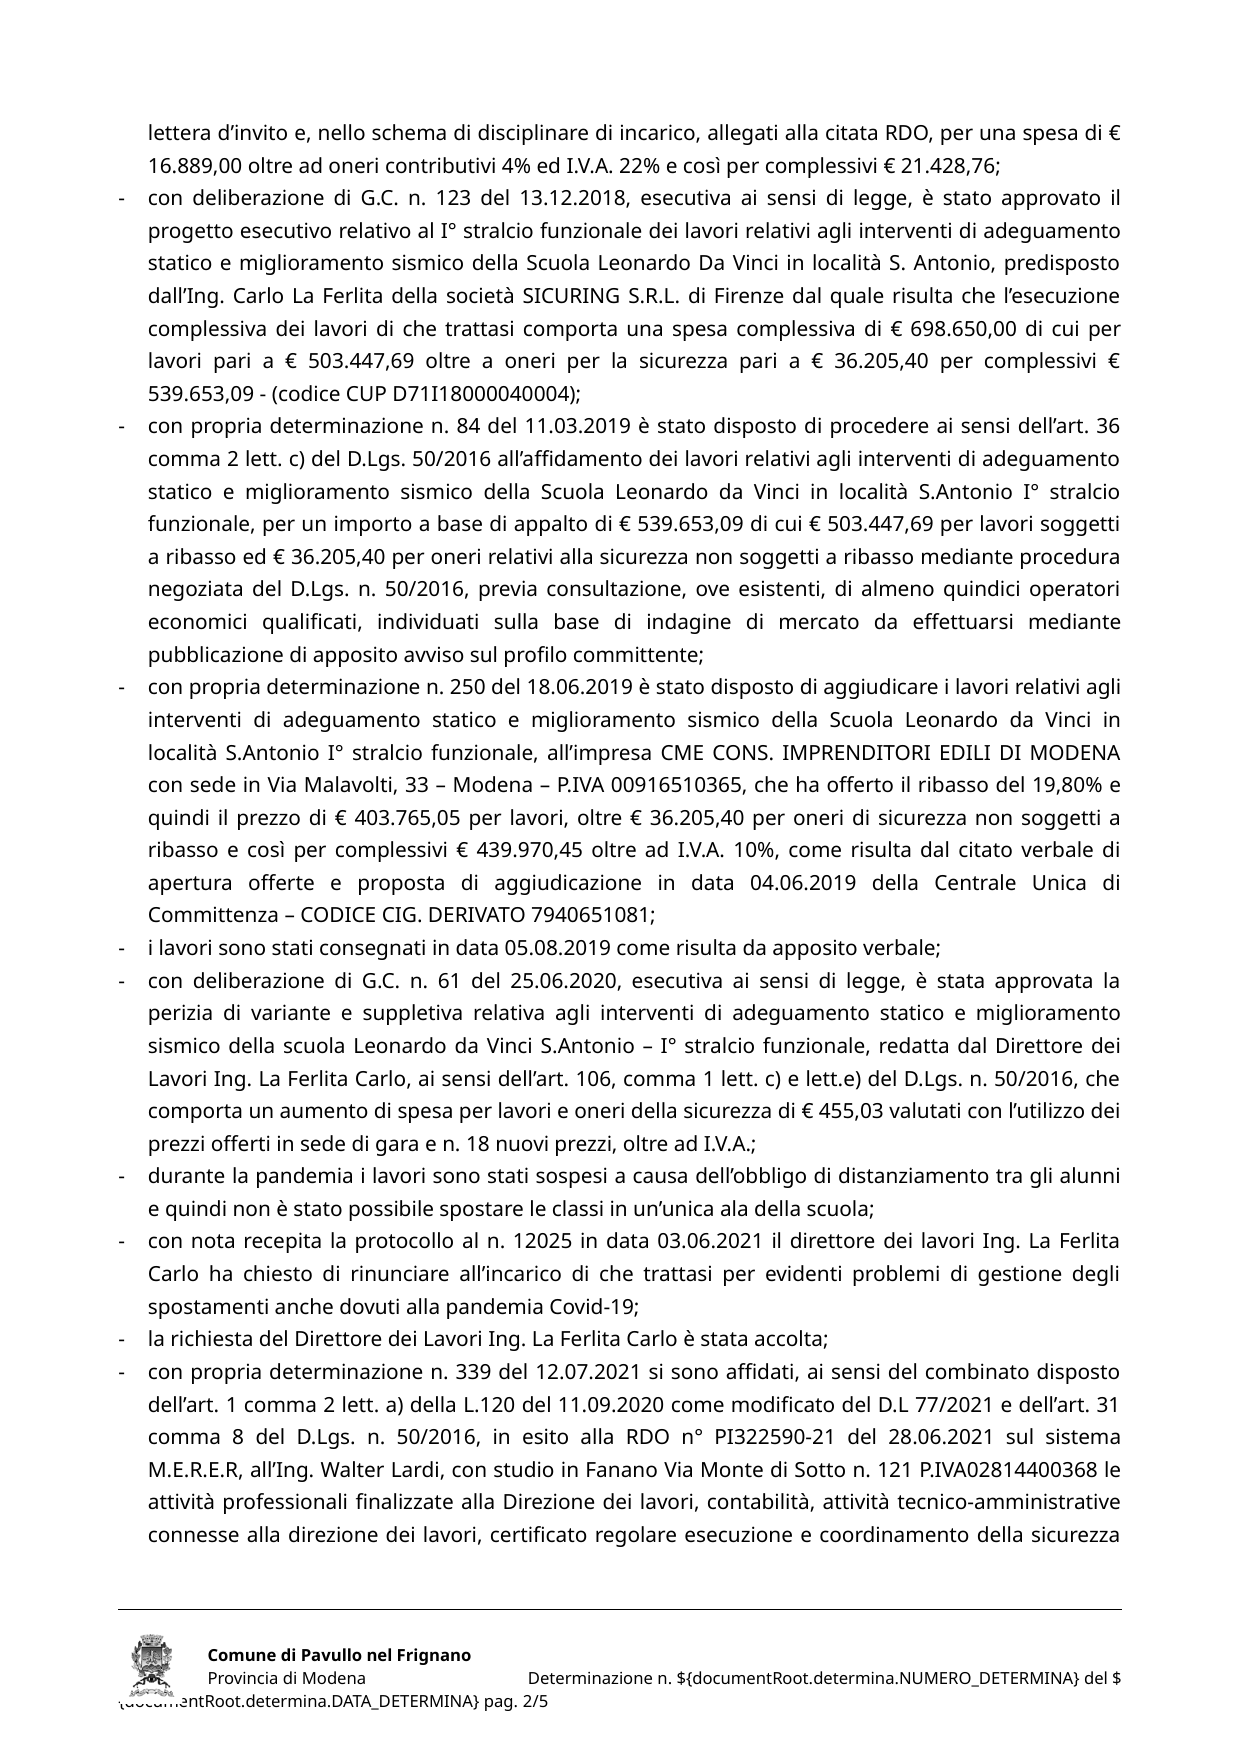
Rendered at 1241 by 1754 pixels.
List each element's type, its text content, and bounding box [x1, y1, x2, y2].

list con deliberazione di G.C. n. 123 del 13.12.2018, esecutiva ai sensi di legge, è stato approvato il progetto esecutivo relativo al I° stralcio funzionale dei lavori relativi agli interventi di adeguamento statico e miglioramento sismico della Scuola Leonardo Da Vinci in località S. Antonio, predisposto dall’Ing. Carlo La Ferlita della società SICURING S.R.L. di Firenze dal quale risulta che l’esecuzione complessiva dei lavori di che trattasi comporta una spesa complessiva di € 698.650,00 di cui per lavori pari a € 503.447,69 oltre a oneri per la sicurezza pari a € 36.205,40 per complessivi € 539.653,09 - (codice CUP D71I18000040004); [118, 183, 1122, 407]
list con nota recepita la protocollo al n. 12025 in data 03.06.2021 il direttore dei lavori Ing. La Ferlita Carlo ha chiesto di rinunciare all’incarico di che trattasi per evidenti problemi di gestione degli spostamenti anche dovuti alla pandemia Covid-19; [118, 1227, 1122, 1320]
picture [120, 1631, 183, 1704]
list con propria determinazione n. 339 del 12.07.2021 si sono affidati, ai sensi del combinato disposto dell’art. 1 comma 2 lett. a) della L.120 del 11.09.2020 come modificato del D.L 77/2021 e dell’art. 31 comma 8 del D.Lgs. n. 50/2016, in esito alla RDO n° PI322590-21 del 28.06.2021 sul sistema M.E.R.E.R, all’Ing. Walter Lardi, con studio in Fanano Via Monte di Sotto n. 121 P.IVA02814400368 le attività professionali finalizzate alla Direzione dei lavori, contabilità, attività tecnico-amministrative connesse alla direzione dei lavori, certificato regolare esecuzione e coordinamento della sicurezza [118, 1357, 1122, 1548]
list i lavori sono stati consegnati in data 05.08.2019 come risulta da apposito verbale; [118, 933, 1122, 962]
list la richiesta del Direttore dei Lavori Ing. La Ferlita Carlo è stata accolta; [118, 1324, 1122, 1353]
list con propria determinazione n. 84 del 11.03.2019 è stato disposto di procedere ai sensi dell’art. 36 comma 2 lett. c) del D.Lgs. 50/2016 all’affidamento dei lavori relativi agli interventi di adeguamento statico e miglioramento sismico della Scuola Leonardo da Vinci in località S.Antonio I° stralcio funzionale, per un importo a base di appalto di € 539.653,09 di cui € 503.447,69 per lavori soggetti a ribasso ed € 36.205,40 per oneri relativi alla sicurezza non soggetti a ribasso mediante procedura negoziata del D.Lgs. n. 50/2016, previa consultazione, ove esistenti, di almeno quindici operatori economici qualificati, individuati sulla base di indagine di mercato da effettuarsi mediante pubblicazione di apposito avviso sul profilo committente; [118, 412, 1122, 668]
list con propria determinazione n. 250 del 18.06.2019 è stato disposto di aggiudicare i lavori relativi agli interventi di adeguamento statico e miglioramento sismico della Scuola Leonardo da Vinci in località S.Antonio I° stralcio funzionale, all’impresa CME CONS. IMPRENDITORI EDILI DI MODENA con sede in Via Malavolti, 33 – Modena – P.IVA 00916510365, che ha offerto il ribasso del 19,80% e quindi il prezzo di € 403.765,05 per lavori, oltre € 36.205,40 per oneri di sicurezza non soggetti a ribasso e così per complessivi € 439.970,45 oltre ad I.V.A. 10%, come risulta dal citato verbale di apertura offerte e proposta di aggiudicazione in data 04.06.2019 della Centrale Unica di Committenza – CODICE CIG. DERIVATO 7940651081; [118, 672, 1122, 929]
list lettera d’invito e, nello schema di disciplinare di incarico, allegati alla citata RDO, per una spesa di € 16.889,00 oltre ad oneri contributivi 4% ed I.V.A. 22% e così per complessivi € 21.428,76; [118, 118, 1122, 179]
list durante la pandemia i lavori sono stati sospesi a causa dell’obbligo di distanziamento tra gli alunni e quindi non è stato possibile spostare le classi in un’unica ala della scuola; [118, 1161, 1122, 1222]
list con deliberazione di G.C. n. 61 del 25.06.2020, esecutiva ai sensi di legge, è stata approvata la perizia di variante e suppletiva relativa agli interventi di adeguamento statico e miglioramento sismico della scuola Leonardo da Vinci S.Antonio – I° stralcio funzionale, redatta dal Direttore dei Lavori Ing. La Ferlita Carlo, ai sensi dell’art. 106, comma 1 lett. c) e lett.e) del D.Lgs. n. 50/2016, che comporta un aumento di spesa per lavori e oneri della sicurezza di € 455,03 valutati con l’utilizzo dei prezzi offerti in sede di gara e n. 18 nuovi prezzi, oltre ad I.V.A.; [118, 966, 1122, 1157]
